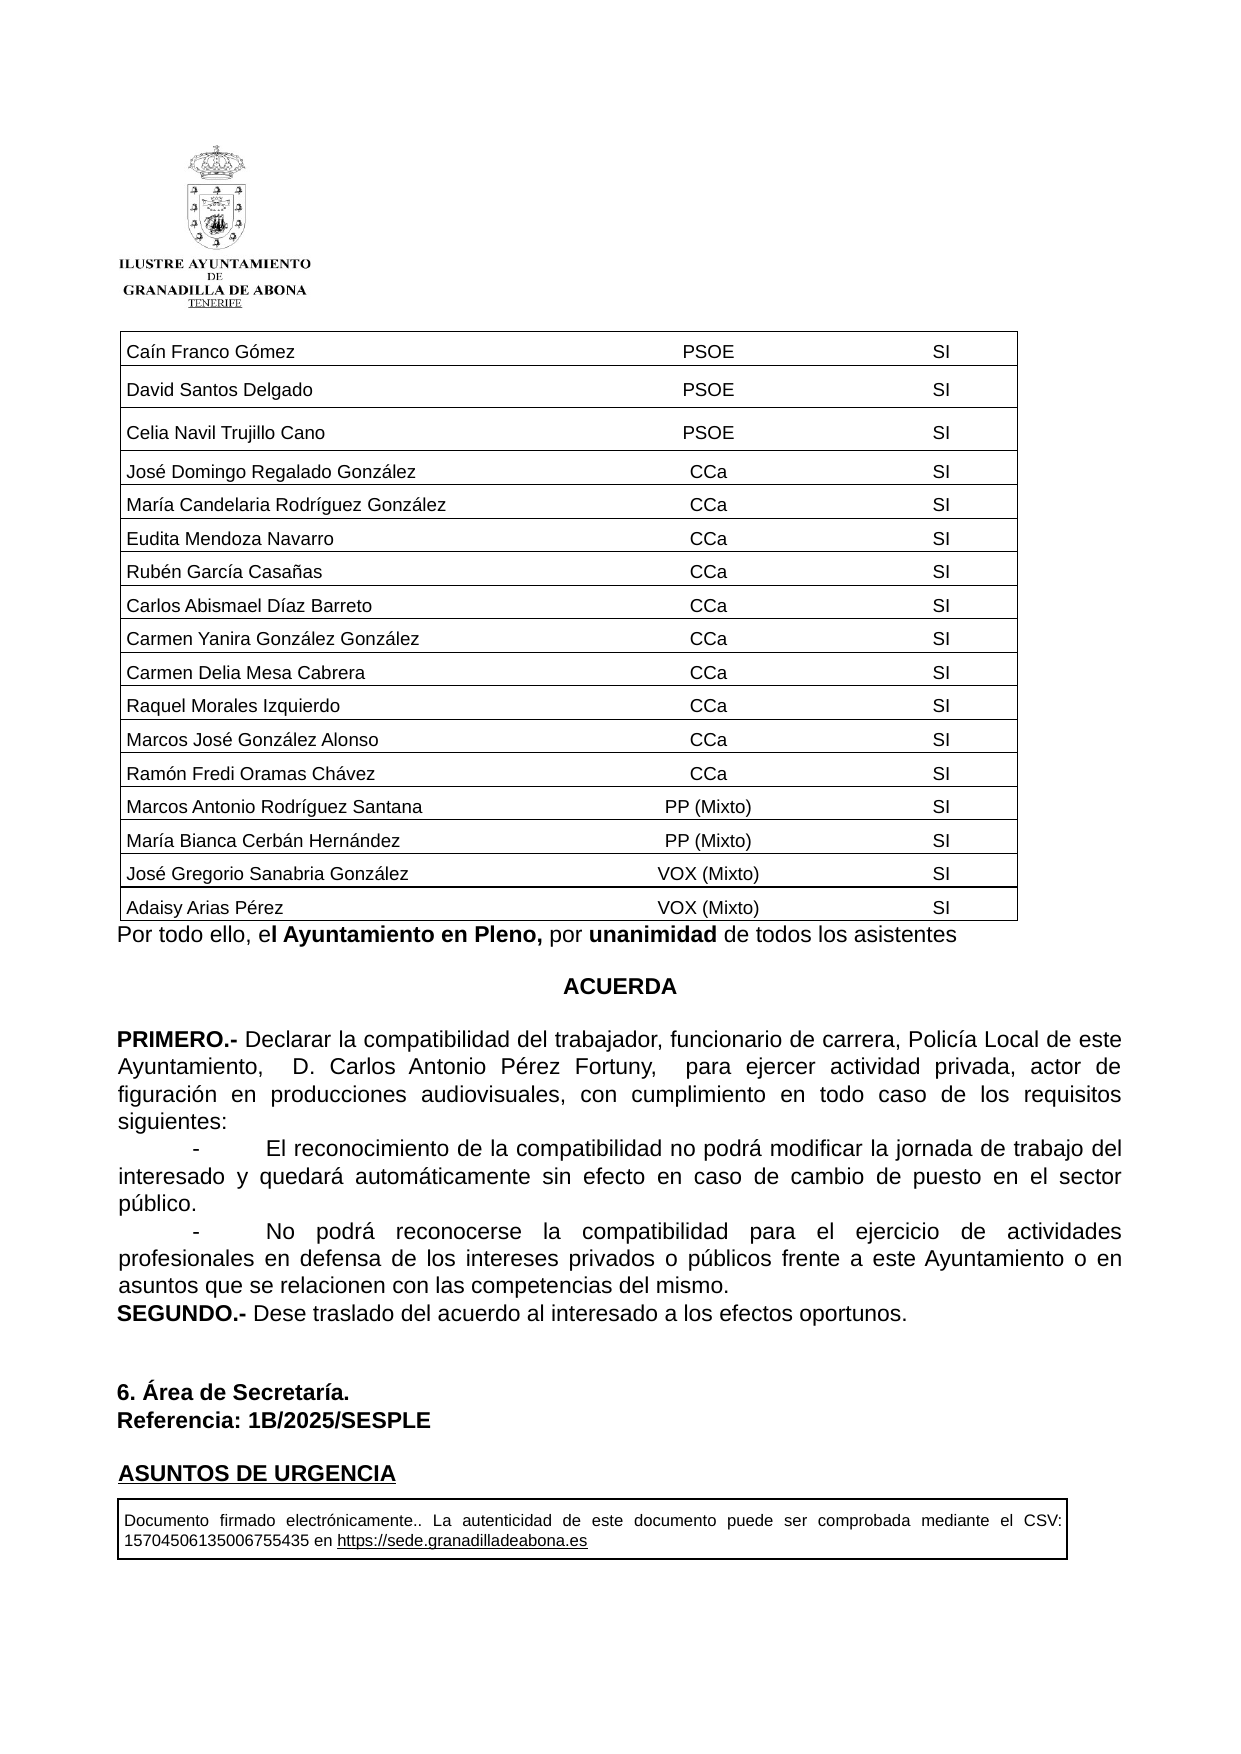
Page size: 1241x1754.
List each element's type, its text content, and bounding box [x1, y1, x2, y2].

table_cell SI [933, 332, 1017, 364]
text PRIMERO.- Declarar la compatibilidad del trabajador, funcionario de carrera, Policía Local de este Ayuntamiento, D. Carlos Antonio Pérez Fortuny, para ejercer actividad privada, actor de figuración en producciones audiovisuales, con cumplimiento en todo caso de los requisitos siguientes: [117, 1026, 1123, 1134]
table_cell María Candelaria Rodríguez González [121, 485, 657, 517]
table_cell Raquel Morales Izquierdo [121, 686, 657, 719]
text Por todo ello, el Ayuntamiento en Pleno, por unanimidad de todos los asistentes [117, 921, 1123, 947]
table_cell Ramón Fredi Oramas Chávez [121, 753, 657, 786]
table_cell Marcos José González Alonso [121, 720, 657, 752]
table_cell SI [933, 485, 1017, 517]
table_cell David Santos Delgado [121, 366, 682, 407]
text ASUNTOS DE URGENCIA [117, 1460, 1123, 1486]
list El reconocimiento de la compatibilidad no podrá modificar la jornada de trabajo del interesado y quedará automáticamente sin efecto en caso de cambio de puesto en el sector público. [118, 1135, 1123, 1217]
table_cell CCa [657, 653, 932, 685]
table_cell SI [933, 619, 1017, 652]
subtitle ACUERDA [118, 973, 1122, 999]
table_cell SI [933, 552, 1017, 584]
table_cell José Domingo Regalado González [121, 451, 657, 484]
table_cell SI [933, 519, 1017, 551]
text 6. Área de Secretaría. [117, 1379, 1123, 1405]
table_cell PSOE [682, 332, 932, 364]
table_cell Adaisy Arias Pérez [121, 888, 657, 920]
table_cell Eudita Mendoza Navarro [121, 519, 657, 551]
table_cell SI [933, 686, 1017, 719]
table_cell CCa [657, 586, 932, 618]
text SEGUNDO.- Dese traslado del acuerdo al interesado a los efectos oportunos. [117, 1300, 1123, 1326]
table_cell PSOE [682, 366, 932, 407]
table_cell SI [933, 888, 1017, 920]
table_cell SI [933, 820, 1017, 853]
table_cell PP (Mixto) [657, 820, 932, 853]
table_cell María Bianca Cerbán Hernández [121, 820, 657, 853]
table_cell CCa [657, 552, 932, 584]
table_cell CCa [657, 753, 932, 786]
table_cell CCa [657, 519, 932, 551]
table_cell PSOE [657, 408, 932, 450]
table_cell José Gregorio Sanabria González [121, 854, 657, 886]
table_cell SI [933, 854, 1017, 886]
table_cell SI [933, 451, 1017, 484]
table_cell Celia Navil Trujillo Cano [121, 408, 657, 450]
table_cell Rubén García Casañas [121, 552, 657, 584]
table_cell SI [933, 653, 1017, 685]
table_cell Marcos Antonio Rodríguez Santana [121, 787, 657, 819]
table_cell CCa [657, 720, 932, 752]
table_cell CCa [657, 686, 932, 719]
table_cell CCa [657, 485, 932, 517]
table_cell SI [933, 366, 1017, 407]
table_cell SI [933, 408, 1017, 450]
table_cell Caín Franco Gómez [121, 332, 682, 364]
table_cell SI [933, 586, 1017, 618]
text Referencia: 1B/2025/SESPLE [117, 1407, 1123, 1433]
table_cell CCa [657, 451, 932, 484]
table_cell CCa [657, 619, 932, 652]
table_cell Carmen Delia Mesa Cabrera [121, 653, 657, 685]
table_cell PP (Mixto) [657, 787, 932, 819]
list No podrá reconocerse la compatibilidad para el ejercicio de actividades profesionales en defensa de los intereses privados o públicos frente a este Ayuntamiento o en asuntos que se relacionen con las competencias del mismo. [118, 1218, 1123, 1299]
table_cell SI [933, 787, 1017, 819]
table_cell VOX (Mixto) [657, 854, 932, 886]
table_cell SI [933, 720, 1017, 752]
table_cell Carmen Yanira González González [121, 619, 657, 652]
table_cell SI [933, 753, 1017, 786]
table_cell Carlos Abismael Díaz Barreto [121, 586, 657, 618]
table_cell VOX (Mixto) [657, 888, 932, 920]
